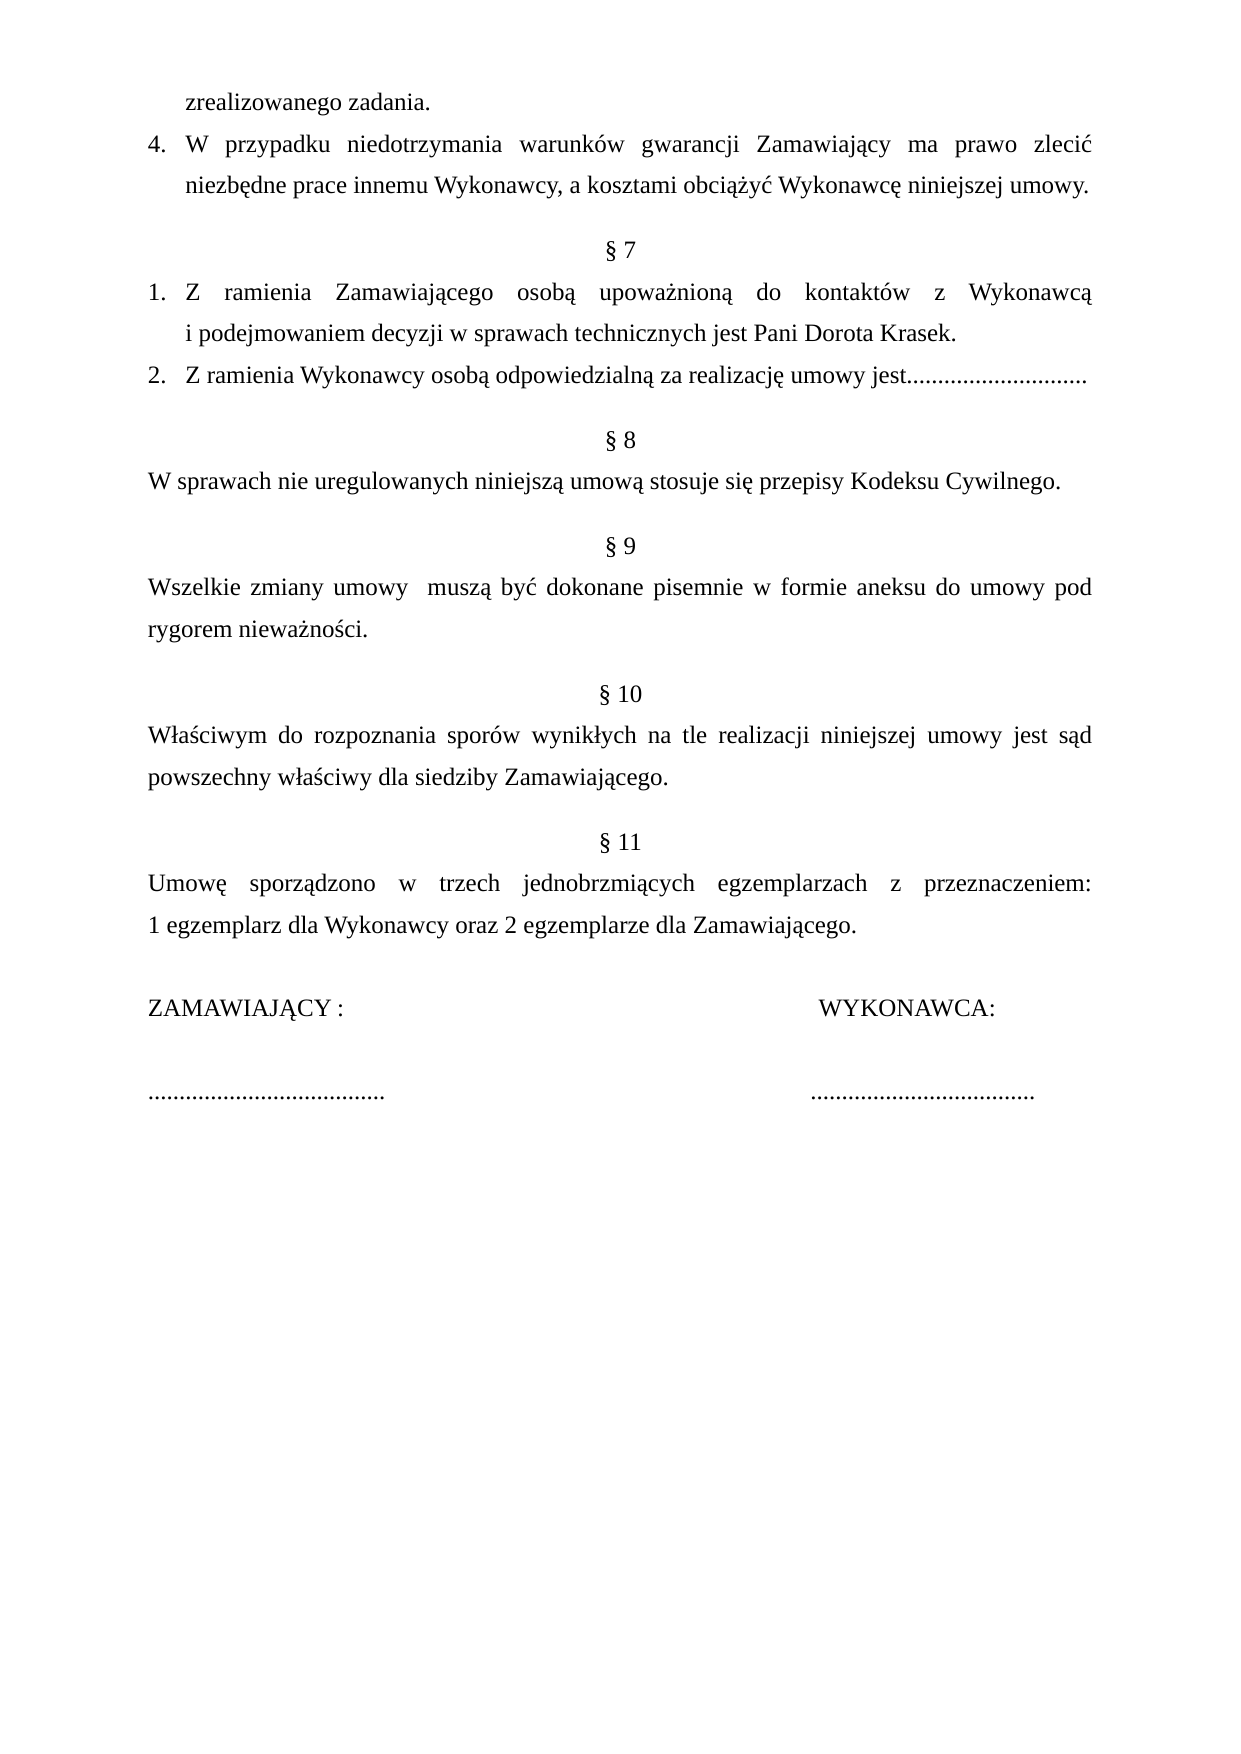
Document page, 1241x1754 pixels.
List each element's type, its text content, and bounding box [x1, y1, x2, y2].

list Z ramienia Zamawiającego osobą upoważnioną do kontaktów z Wykonawcą i podejmowaniem decyzji w sprawach technicznych jest Pani Dorota Krasek. [148, 278, 1093, 347]
text § 8 [148, 426, 1093, 453]
text Właściwym do rozpoznania sporów wynikłych na tle realizacji niniejszej umowy jest sąd powszechny właściwy dla siedziby Zamawiającego. [148, 721, 1093, 791]
text § 9 [148, 532, 1093, 560]
text Umowę sporządzono w trzech jednobrzmiących egzemplarzach z przeznaczeniem: 1 egzemplarz dla Wykonawcy oraz 2 egzemplarze dla Zamawiającego. [148, 869, 1093, 938]
list zrealizowanego zadania. [148, 88, 1093, 116]
text W sprawach nie uregulowanych niniejszą umową stosuje się przepisy Kodeksu Cywilnego. [148, 467, 1093, 495]
list Z ramienia Wykonawcy osobą odpowiedzialną za realizację umowy jest............................. [148, 361, 1093, 389]
text ...................................... .................................... [148, 1077, 1093, 1105]
text § 7 [148, 236, 1093, 264]
text § 11 [148, 828, 1093, 855]
text Wszelkie zmiany umowy muszą być dokonane pisemnie w formie aneksu do umowy pod rygorem nieważności. [148, 573, 1093, 643]
text ZAMAWIAJĄCY : WYKONAWCA: [148, 994, 1093, 1022]
list W przypadku niedotrzymania warunków gwarancji Zamawiający ma prawo zlecić niezbędne prace innemu Wykonawcy, a kosztami obciążyć Wykonawcę niniejszej umowy. [148, 130, 1093, 199]
text § 10 [148, 680, 1093, 707]
